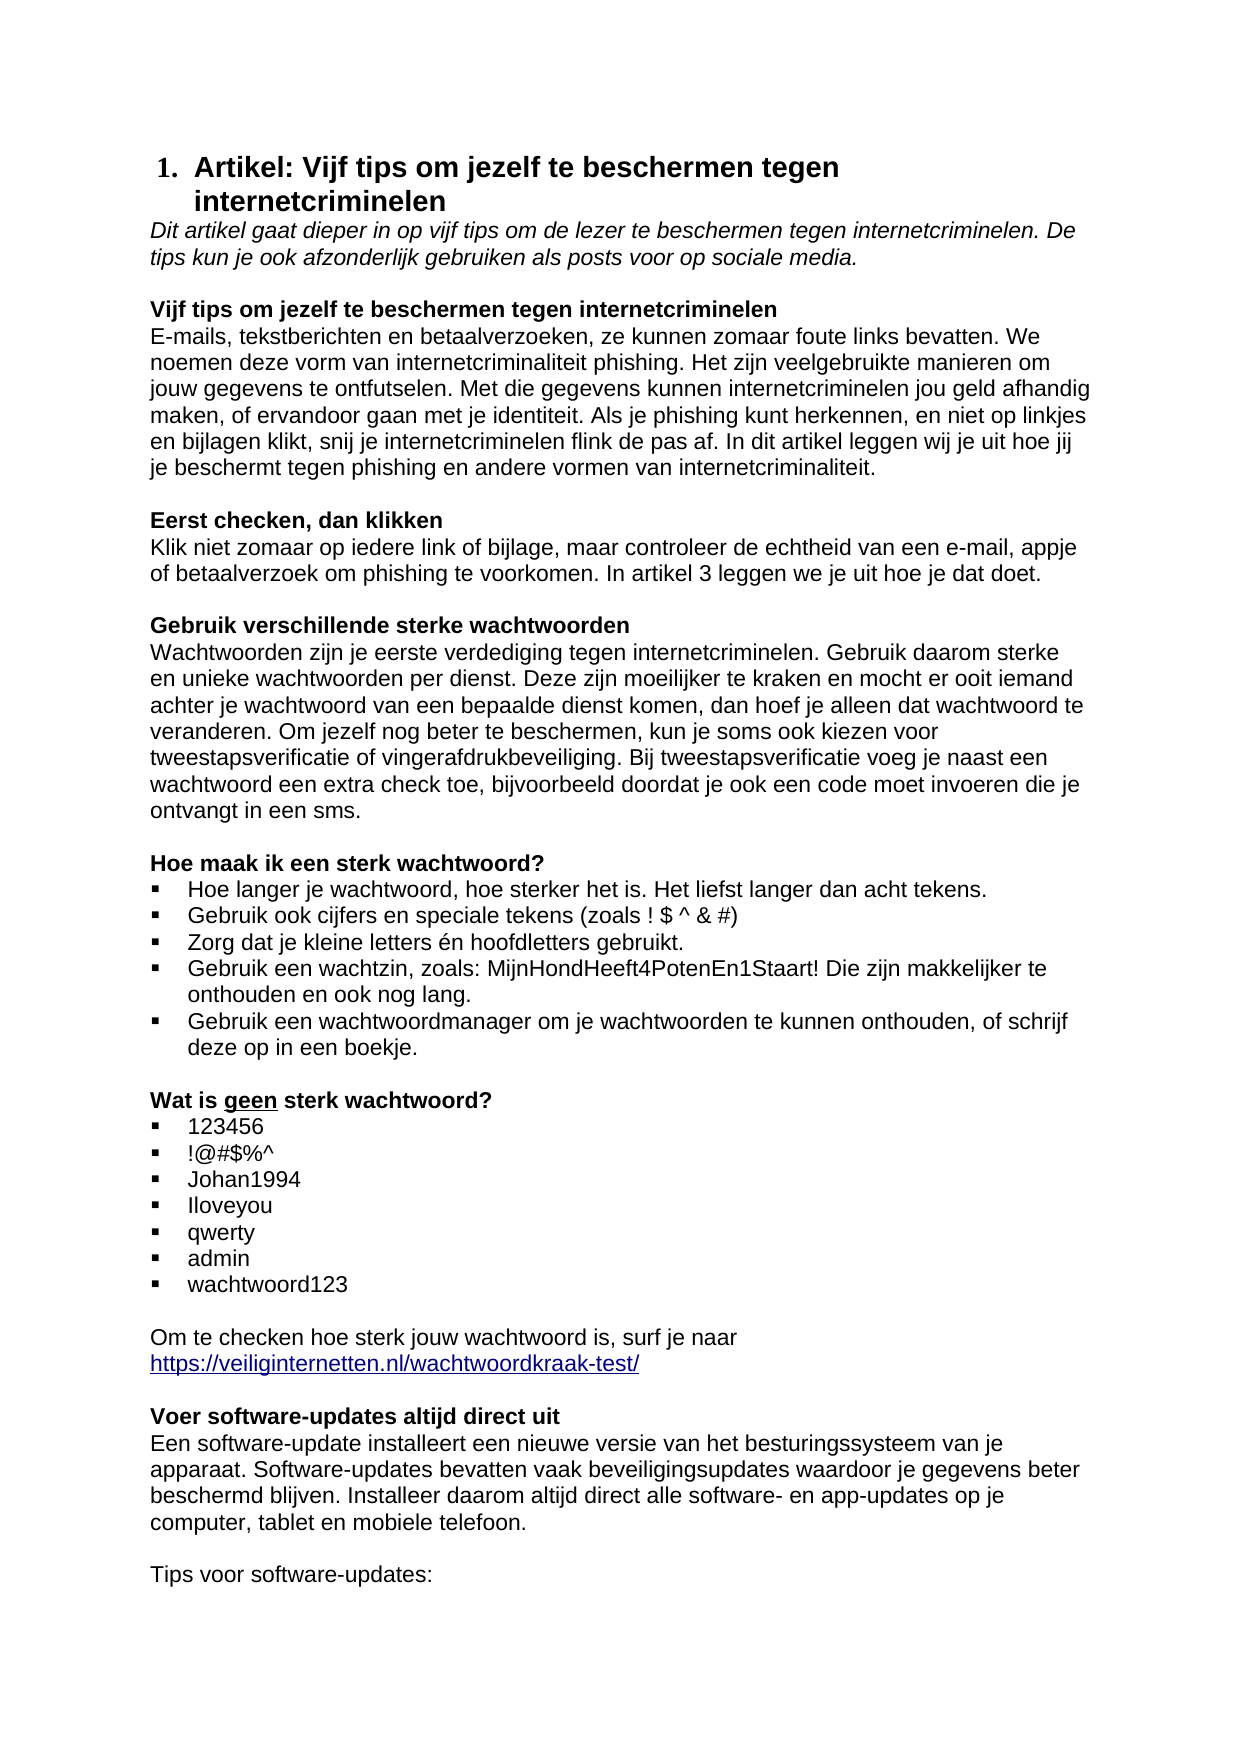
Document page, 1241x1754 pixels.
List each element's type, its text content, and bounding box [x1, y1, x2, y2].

list Johan1994 [150, 1166, 1090, 1192]
list Zorg dat je kleine letters én hoofdletters gebruikt. [150, 929, 1090, 955]
list admin [150, 1245, 1090, 1271]
text Vijf tips om jezelf te beschermen tegen internetcriminelen [150, 296, 1090, 323]
list qwerty [150, 1219, 1090, 1245]
text Wachtwoorden zijn je eerste verdediging tegen internetcriminelen. Gebruik daarom sterke en unieke wachtwoorden per dienst. Deze zijn moeilijker te kraken en mocht er ooit iemand achter je wachtwoord van een bepaalde dienst komen, dan hoef je alleen dat wachtwoord te veranderen. Om jezelf nog beter te beschermen, kun je soms ook kiezen voor tweestapsverificatie of vingerafdrukbeveiliging. Bij tweestapsverificatie voeg je naast een wachtwoord een extra check toe, bijvoorbeeld doordat je ook een code moet invoeren die je ontvangt in een sms. [150, 639, 1090, 823]
text Wat is geen sterk wachtwoord? [150, 1087, 1090, 1113]
text Voer software-updates altijd direct uit [150, 1403, 1090, 1429]
list Iloveyou [150, 1192, 1090, 1219]
text Hoe maak ik een sterk wachtwoord? [150, 850, 1090, 876]
text Gebruik verschillende sterke wachtwoorden [150, 612, 1090, 639]
text E-mails, tekstberichten en betaalverzoeken, ze kunnen zomaar foute links bevatten. We noemen deze vorm van internetcriminaliteit phishing. Het zijn veelgebruikte manieren om jouw gegevens te ontfutselen. Met die gegevens kunnen internetcriminelen jou geld afhandig maken, of ervandoor gaan met je identiteit. Als je phishing kunt herkennen, en niet op linkjes en bijlagen klikt, snij je internetcriminelen flink de pas af. In dit artikel leggen wij je uit hoe jij je beschermt tegen phishing en andere vormen van internetcriminaliteit. [150, 323, 1090, 481]
list Gebruik een wachtzin, zoals: MijnHondHeeft4PotenEn1Staart! Die zijn makkelijker te onthouden en ook nog lang. [150, 955, 1090, 1008]
list Gebruik ook cijfers en speciale tekens (zoals ! $ ^ & #) [150, 902, 1090, 929]
text Om te checken hoe sterk jouw wachtwoord is, surf je naar https://veiliginternetten.nl/wachtwoordkraak-test/ [150, 1324, 1090, 1377]
list wachtwoord123 [150, 1271, 1090, 1298]
list !@#$%^ [150, 1139, 1090, 1166]
text Klik niet zomaar op iedere link of bijlage, maar controleer de echtheid van een e-mail, appje of betaalverzoek om phishing te voorkomen. In artikel 3 leggen we je uit hoe je dat doet. [150, 533, 1090, 586]
text Tips voor software-updates: [150, 1561, 1090, 1588]
text Een software-update installeert een nieuwe versie van het besturingssysteem van je apparaat. Software-updates bevatten vaak beveiligingsupdates waardoor je gegevens beter beschermd blijven. Installeer daarom altijd direct alle software- en app-updates op je computer, tablet en mobiele telefoon. [150, 1429, 1090, 1535]
text Dit artikel gaat dieper in op vijf tips om de lezer te beschermen tegen internetcriminelen. De tips kun je ook afzonderlijk gebruiken als posts voor op sociale media. [150, 217, 1090, 270]
list 123456 [150, 1113, 1090, 1139]
list Hoe langer je wachtwoord, hoe sterker het is. Het liefst langer dan acht tekens. [150, 876, 1090, 902]
text Eerst checken, dan klikken [150, 507, 1090, 533]
list Gebruik een wachtwoordmanager om je wachtwoorden te kunnen onthouden, of schrijf deze op in een boekje. [150, 1008, 1090, 1061]
list Artikel: Vijf tips om jezelf te beschermen tegen internetcriminelen [156, 150, 1090, 217]
